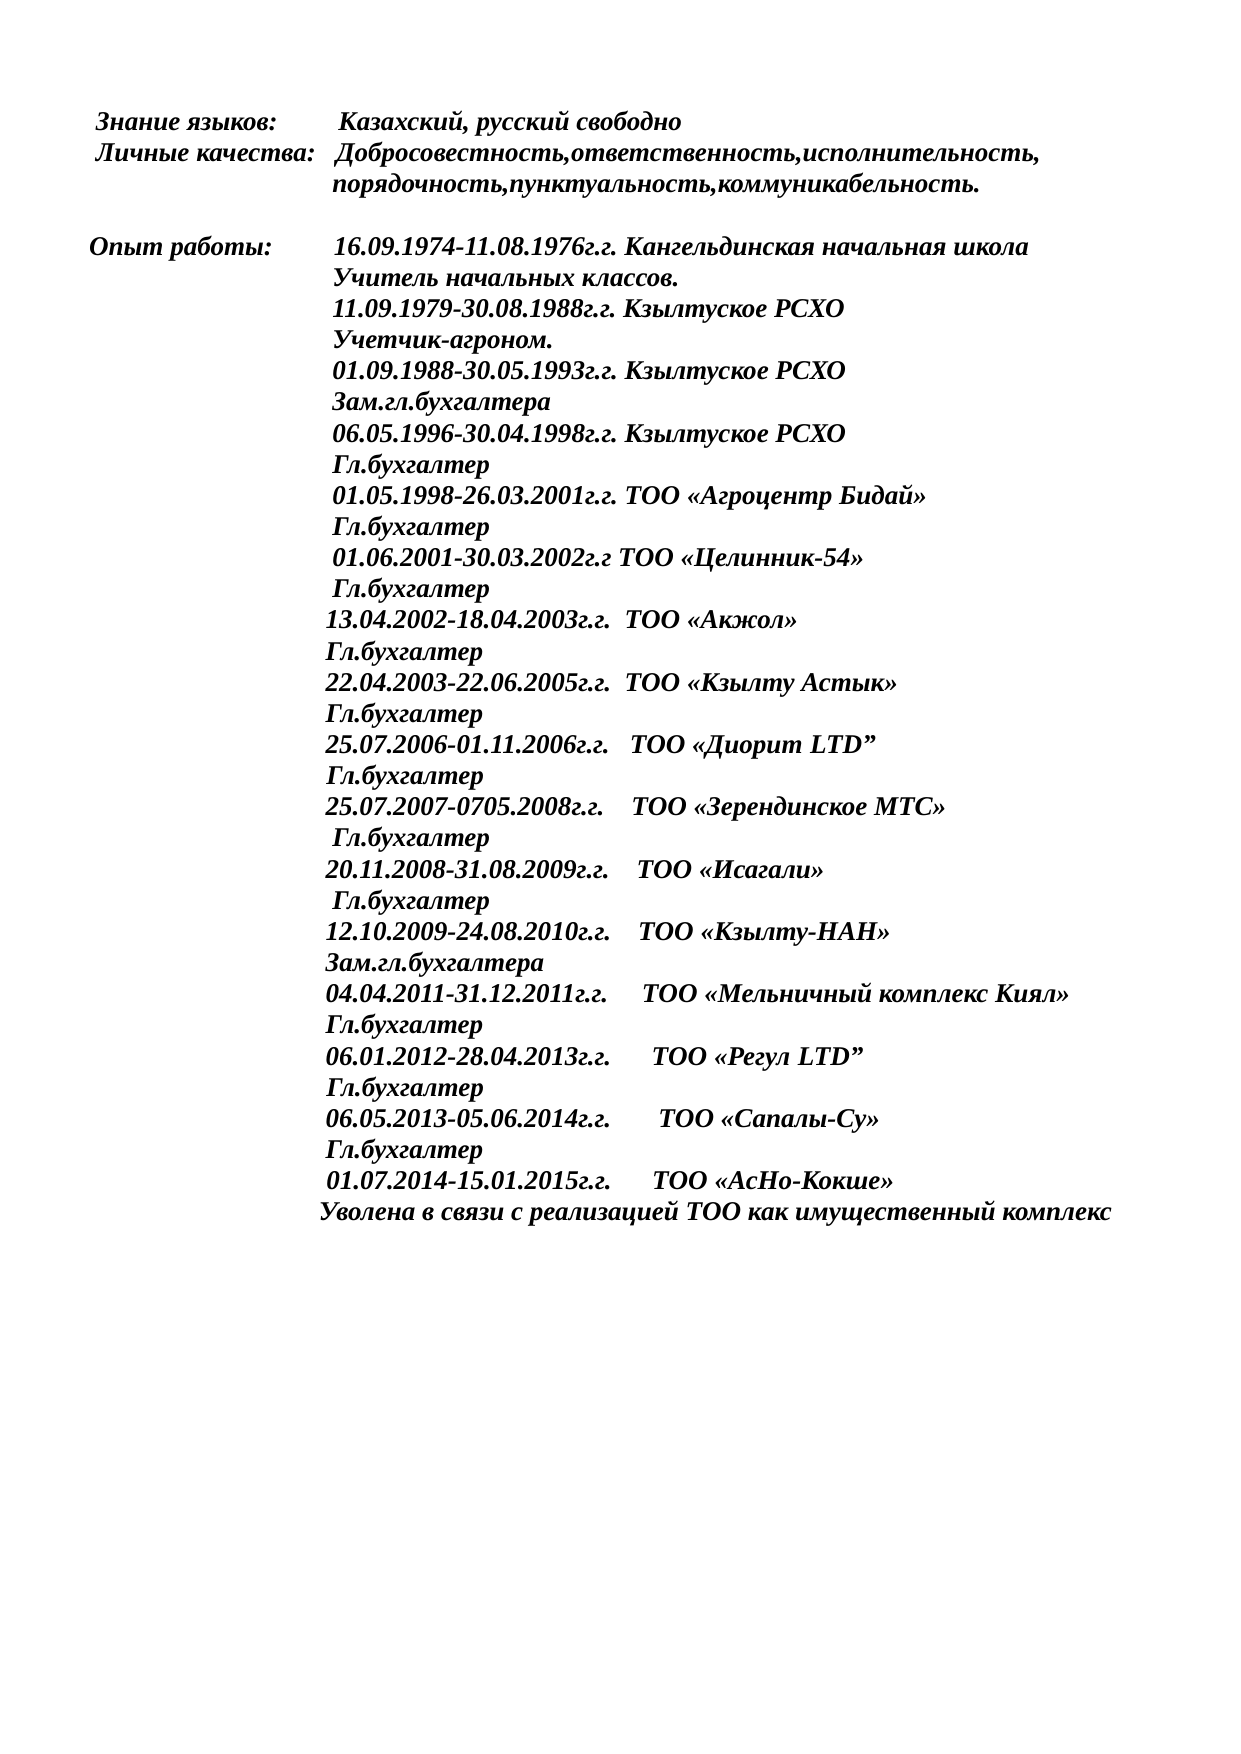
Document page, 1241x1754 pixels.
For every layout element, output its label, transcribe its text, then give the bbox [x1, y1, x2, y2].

text Гл.бухгалтер [75, 572, 1121, 603]
text Личные качества: Добросовестность,ответственность,исполнительность, [75, 136, 1121, 167]
text Гл.бухгалтер [75, 510, 1121, 541]
text Учитель начальных классов. [75, 261, 1121, 292]
text 20.11.2008-31.08.2009г.г. ТОО «Исагали» [75, 853, 1121, 884]
text 06.05.1996-30.04.1998г.г. Кзылтуское РСХО [75, 417, 1121, 448]
text Уволена в связи с реализацией ТОО как имущественный комплекс [75, 1195, 1121, 1226]
text Гл.бухгалтер [75, 697, 1121, 728]
text Учетчик-агроном. [75, 323, 1121, 354]
text Гл.бухгалтер [75, 759, 1121, 790]
text Гл.бухгалтер [75, 884, 1121, 915]
text 01.07.2014-15.01.2015г.г. ТОО «АсНо-Кокше» [75, 1164, 1121, 1195]
text Гл.бухгалтер [75, 448, 1121, 479]
text 25.07.2007-0705.2008г.г. ТОО «Зерендинское МТС» [75, 790, 1121, 822]
text 01.05.1998-26.03.2001г.г. ТОО «Агроцентр Бидай» [75, 479, 1121, 510]
text 13.04.2002-18.04.2003г.г. ТОО «Акжол» [75, 603, 1121, 635]
text Гл.бухгалтер [75, 635, 1121, 666]
text 01.06.2001-30.03.2002г.г ТОО «Целинник-54» [75, 541, 1121, 572]
text Опыт работы: 16.09.1974-11.08.1976г.г. Кангельдинская начальная школа [75, 230, 1121, 261]
text 25.07.2006-01.11.2006г.г. ТОО «Диорит LTD” [75, 728, 1121, 759]
text Гл.бухгалтер [75, 1071, 1121, 1102]
text Знание языков: Казахский, русский свободно [75, 105, 1121, 136]
text 06.01.2012-28.04.2013г.г. ТОО «Регул LTD” [75, 1039, 1121, 1071]
text 11.09.1979-30.08.1988г.г. Кзылтуское РСХО [75, 292, 1121, 323]
text Зам.гл.бухгалтера [75, 386, 1121, 417]
text 12.10.2009-24.08.2010г.г. ТОО «Кзылту-НАН» [75, 915, 1121, 946]
text 01.09.1988-30.05.1993г.г. Кзылтуское РСХО [75, 354, 1121, 386]
text порядочность,пунктуальность,коммуникабельность. [75, 167, 1121, 199]
text 06.05.2013-05.06.2014г.г. ТОО «Сапалы-Су» [75, 1102, 1121, 1133]
text 04.04.2011-31.12.2011г.г. ТОО «Мельничный комплекс Киял» [75, 977, 1121, 1008]
text 22.04.2003-22.06.2005г.г. ТОО «Кзылту Астык» [75, 666, 1121, 697]
text Гл.бухгалтер [75, 1008, 1121, 1039]
text Зам.гл.бухгалтера [75, 946, 1121, 977]
text Гл.бухгалтер [75, 822, 1121, 853]
text Гл.бухгалтер [75, 1133, 1121, 1164]
